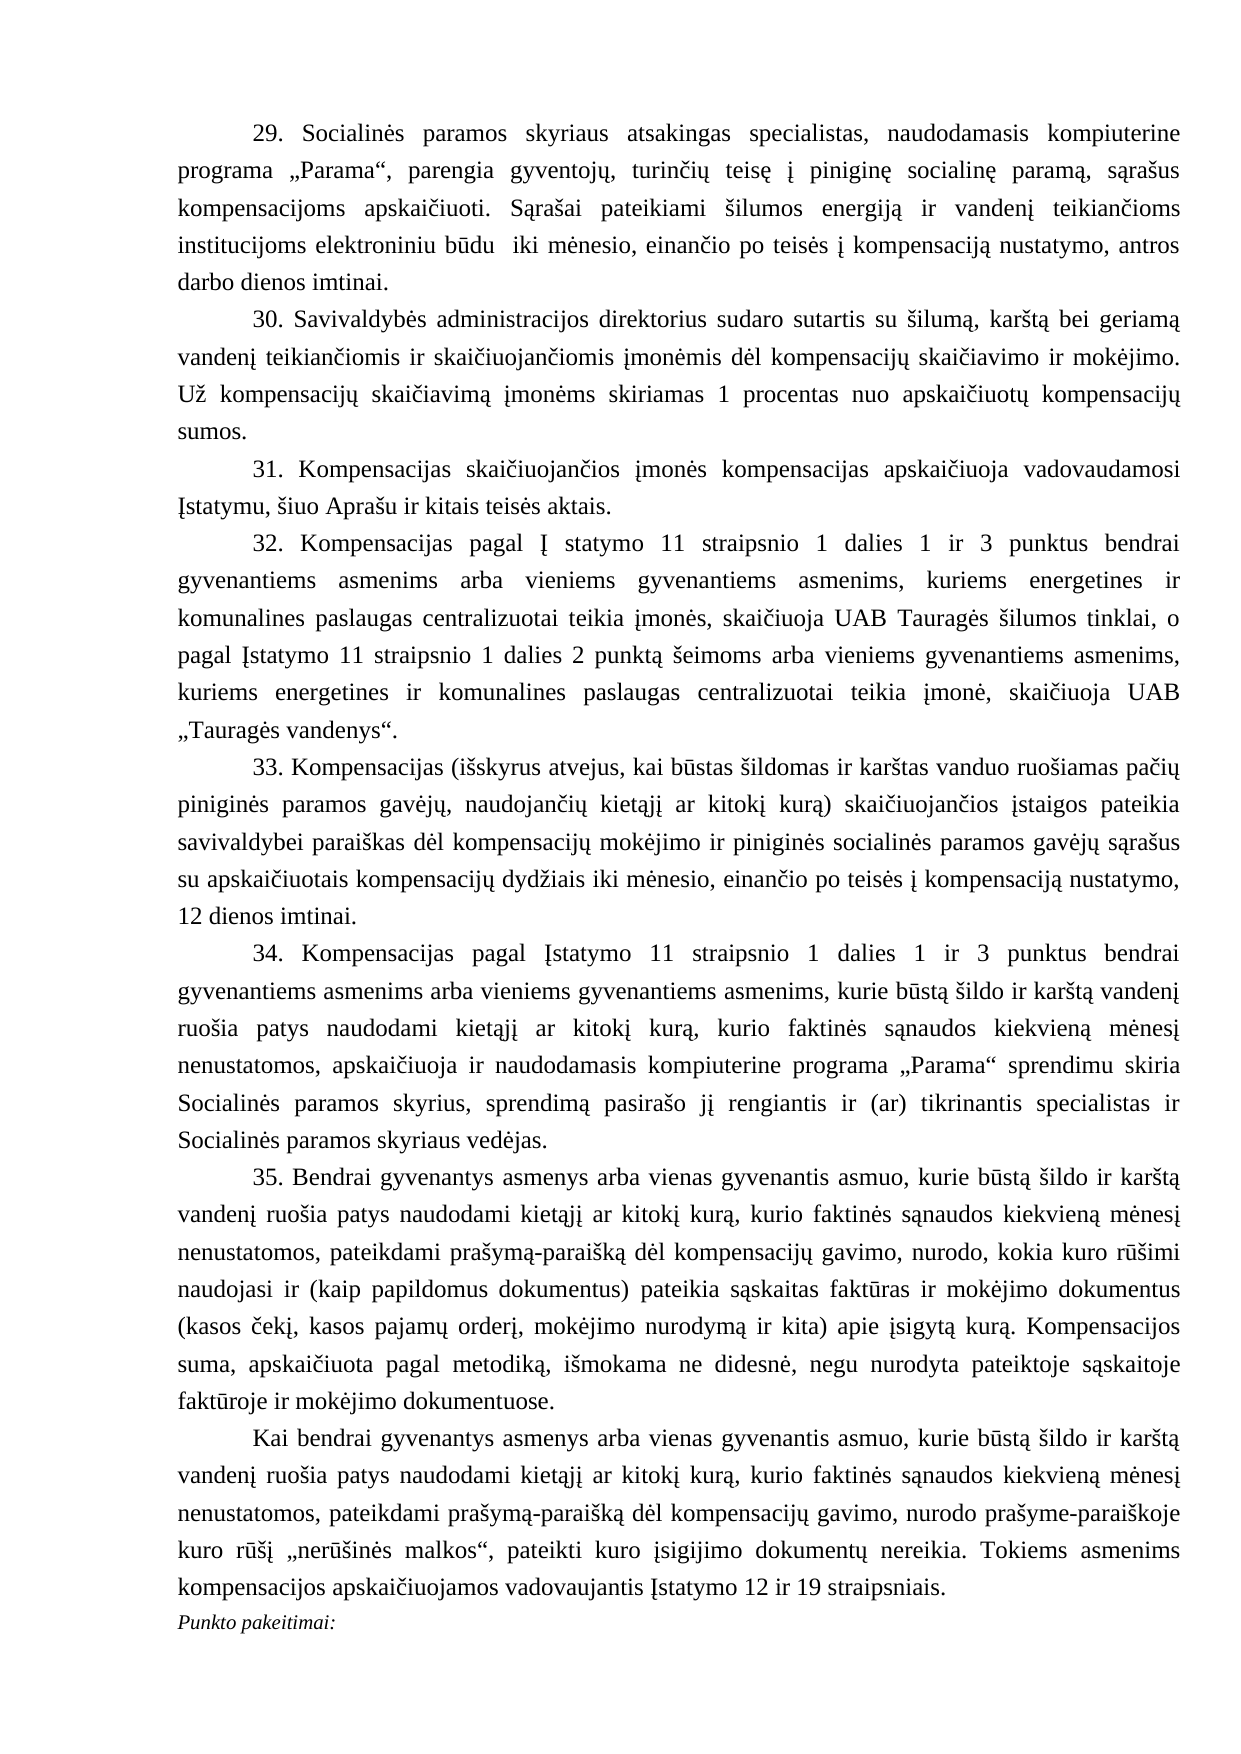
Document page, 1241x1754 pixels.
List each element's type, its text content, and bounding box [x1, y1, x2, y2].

text 35. Bendrai gyvenantys asmenys arba vienas gyvenantis asmuo, kurie būstą šildo ir karštą vandenį ruošia patys naudodami kietąjį ar kitokį kurą, kurio faktinės sąnaudos kiekvieną mėnesį nenustatomos, pateikdami prašymą-paraišką dėl kompensacijų gavimo, nurodo, kokia kuro rūšimi naudojasi ir (kaip papildomus dokumentus) pateikia sąskaitas faktūras ir mokėjimo dokumentus (kasos čekį, kasos pajamų orderį, mokėjimo nurodymą ir kita) apie įsigytą kurą. Kompensacijos suma, apskaičiuota pagal metodiką, išmokama ne didesnė, negu nurodyta pateiktoje sąskaitoje faktūroje ir mokėjimo dokumentuose. [177, 1162, 1181, 1415]
text 34. Kompensacijas pagal Įstatymo 11 straipsnio 1 dalies 1 ir 3 punktus bendrai gyvenantiems asmenims arba vieniems gyvenantiems asmenims, kurie būstą šildo ir karštą vandenį ruošia patys naudodami kietąjį ar kitokį kurą, kurio faktinės sąnaudos kiekvieną mėnesį nenustatomos, apskaičiuoja ir naudodamasis kompiuterine programa „Parama“ sprendimu skiria Socialinės paramos skyrius, sprendimą pasirašo jį rengiantis ir (ar) tikrinantis specialistas ir Socialinės paramos skyriaus vedėjas. [177, 938, 1181, 1154]
text Kai bendrai gyvenantys asmenys arba vienas gyvenantis asmuo, kurie būstą šildo ir karštą vandenį ruošia patys naudodami kietąjį ar kitokį kurą, kurio faktinės sąnaudos kiekvieną mėnesį nenustatomos, pateikdami prašymą-paraišką dėl kompensacijų gavimo, nurodo prašyme-paraiškoje kuro rūšį „nerūšinės malkos“, pateikti kuro įsigijimo dokumentų nereikia. Tokiems asmenims kompensacijos apskaičiuojamos vadovaujantis Įstatymo 12 ir 19 straipsniais. [177, 1423, 1181, 1601]
text 30. Savivaldybės administracijos direktorius sudaro sutartis su šilumą, karštą bei geriamą vandenį teikiančiomis ir skaičiuojančiomis įmonėmis dėl kompensacijų skaičiavimo ir mokėjimo. Už kompensacijų skaičiavimą įmonėms skiriamas 1 procentas nuo apskaičiuotų kompensacijų sumos. [177, 304, 1181, 445]
text 33. Kompensacijas (išskyrus atvejus, kai būstas šildomas ir karštas vanduo ruošiamas pačių piniginės paramos gavėjų, naudojančių kietąjį ar kitokį kurą) skaičiuojančios įstaigos pateikia savivaldybei paraiškas dėl kompensacijų mokėjimo ir piniginės socialinės paramos gavėjų sąrašus su apskaičiuotais kompensacijų dydžiais iki mėnesio, einančio po teisės į kompensaciją nustatymo, 12 dienos imtinai. [177, 752, 1181, 930]
text 29. Socialinės paramos skyriaus atsakingas specialistas, naudodamasis kompiuterine programa „Parama“, parengia gyventojų, turinčių teisę į piniginę socialinę paramą, sąrašus kompensacijoms apskaičiuoti. Sąrašai pateikiami šilumos energiją ir vandenį teikiančioms institucijoms elektroniniu būdu iki mėnesio, einančio po teisės į kompensaciją nustatymo, antros darbo dienos imtinai. [177, 118, 1181, 296]
text 32. Kompensacijas pagal Į statymo 11 straipsnio 1 dalies 1 ir 3 punktus bendrai gyvenantiems asmenims arba vieniems gyvenantiems asmenims, kuriems energetines ir komunalines paslaugas centralizuotai teikia įmonės, skaičiuoja UAB Tauragės šilumos tinklai, o pagal Įstatymo 11 straipsnio 1 dalies 2 punktą šeimoms arba vieniems gyvenantiems asmenims, kuriems energetines ir komunalines paslaugas centralizuotai teikia įmonė, skaičiuoja UAB „Tauragės vandenys“. [177, 528, 1181, 743]
text 31. Kompensacijas skaičiuojančios įmonės kompensacijas apskaičiuoja vadovaudamosi Įstatymu, šiuo Aprašu ir kitais teisės aktais. [177, 454, 1181, 520]
text Punkto pakeitimai: [177, 1610, 1181, 1634]
